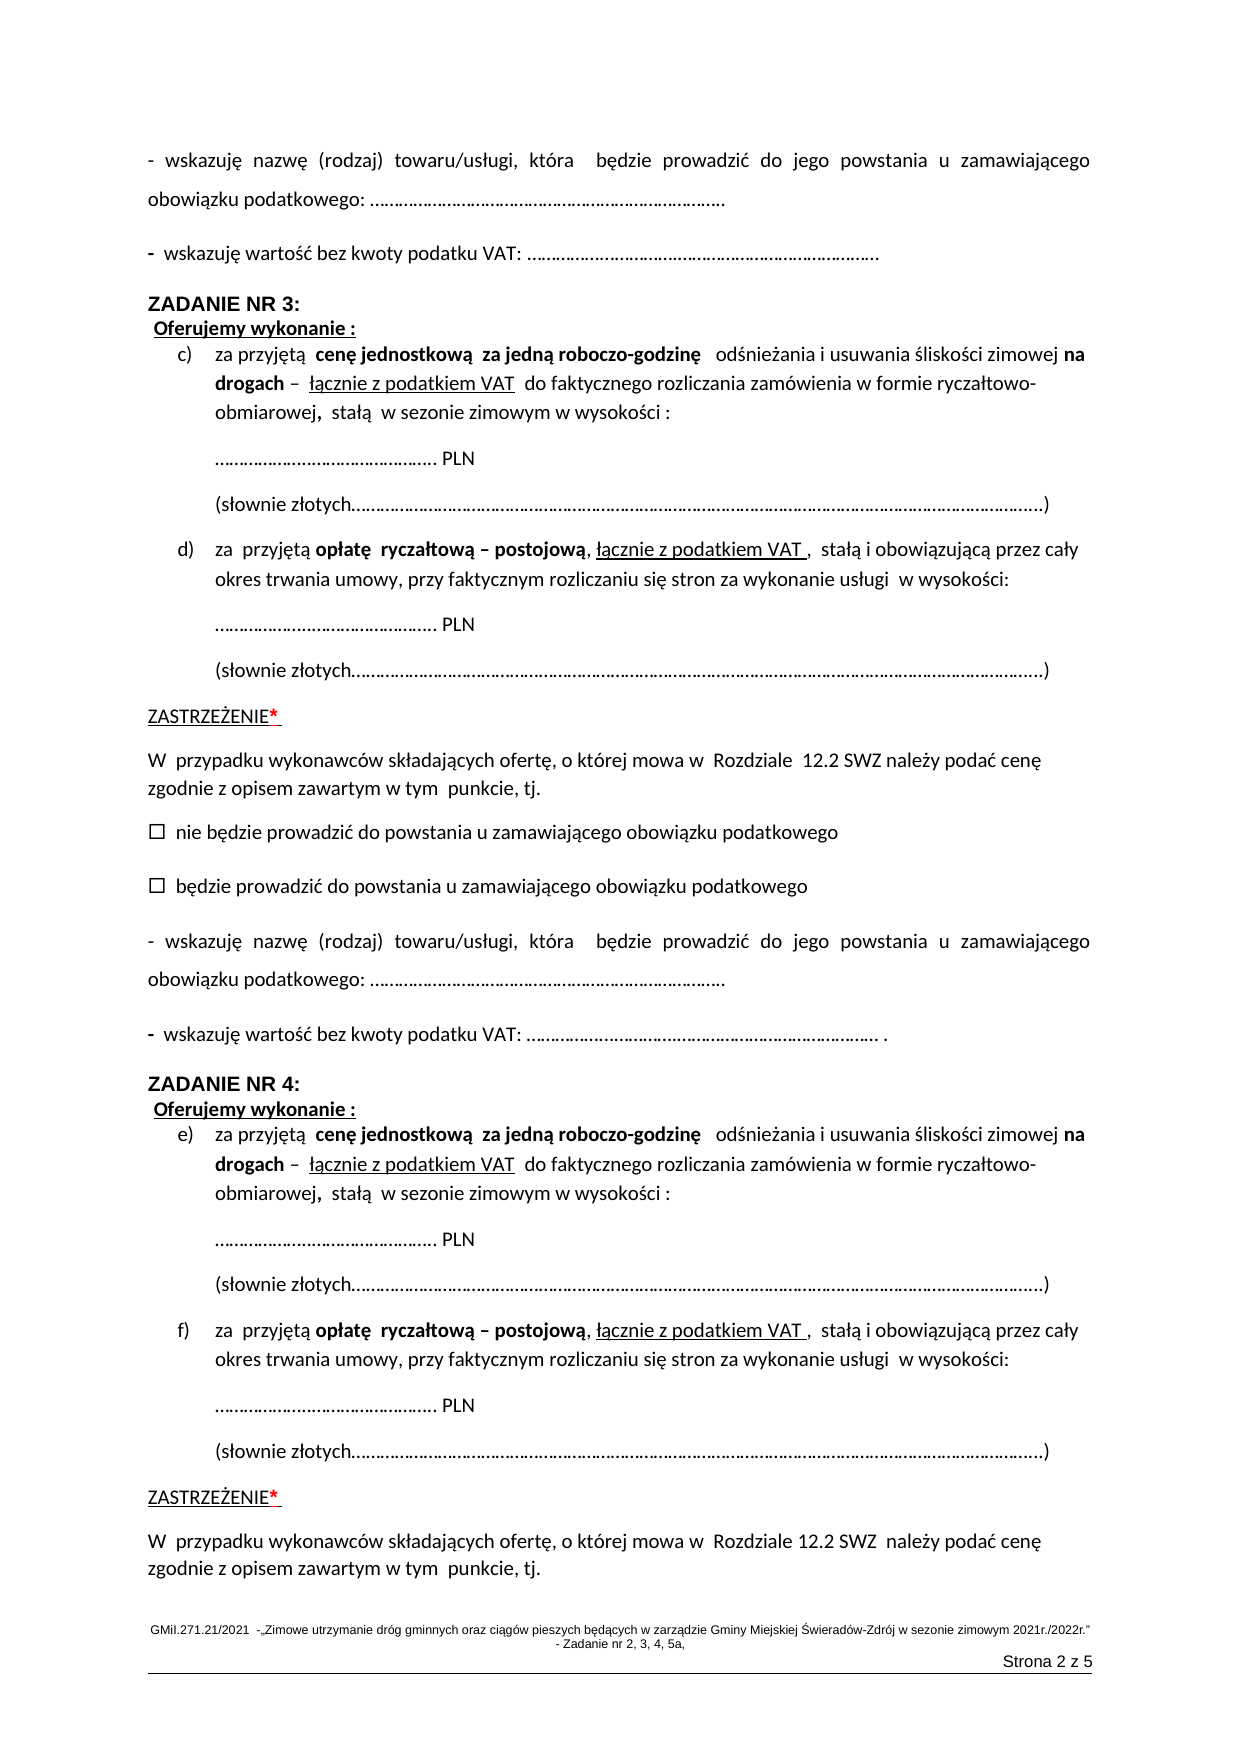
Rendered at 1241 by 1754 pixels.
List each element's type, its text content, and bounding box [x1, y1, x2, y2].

text ZASTRZEŻENIE* [148, 1484, 1092, 1509]
text W przypadku wykonawców składających ofertę, o której mowa w Rozdziale 12.2 SWZ należy podać cenę zgodnie z opisem zawartym w tym punkcie, tj. [148, 747, 1092, 800]
list ………………..…………………….. PLN [177, 1226, 1092, 1251]
list ………………..…………………….. PLN [177, 612, 1092, 637]
list (słownie złotych……………………………………………………………………………………………………………………………...) [177, 657, 1092, 683]
list ………………..…………………….. PLN [177, 445, 1092, 470]
list za przyjętą opłatę ryczałtową – postojową, łącznie z podatkiem VAT , stałą i obowiązującą przez cały okres trwania umowy, przy faktycznym rozliczaniu się stron za wykonanie usługi w wysokości: [177, 537, 1092, 591]
text ZADANIE NR 3: [148, 291, 1093, 315]
list za przyjętą cenę jednostkową za jedną roboczo-godzinę odśnieżania i usuwania śliskości zimowej na drogach – łącznie z podatkiem VAT do faktycznego rozliczania zamówienia w formie ryczałtowo-obmiarowej, stałą w sezonie zimowym w wysokości : [177, 341, 1092, 424]
text ZADANIE NR 4: [148, 1072, 1093, 1096]
text Oferujemy wykonanie : [148, 315, 1093, 341]
text  będzie prowadzić do powstania u zamawiającego obowiązku podatkowego [148, 874, 1092, 899]
text Oferujemy wykonanie : [148, 1096, 1093, 1122]
text - wskazuję wartość bez kwoty podatku VAT: ……………...………….…………………………………… . [148, 1021, 1093, 1047]
text - wskazuję wartość bez kwoty podatku VAT: ……………...………….…………………………………… [148, 241, 1093, 266]
list (słownie złotych……………………………………………………………………………………………………………………………...) [177, 491, 1092, 516]
list ………………..…………………….. PLN [177, 1392, 1092, 1418]
list (słownie złotych……………………………………………………………………………………………………………………………...) [177, 1272, 1092, 1297]
text W przypadku wykonawców składających ofertę, o której mowa w Rozdziale 12.2 SWZ należy podać cenę zgodnie z opisem zawartym w tym punkcie, tj. [148, 1528, 1092, 1581]
list za przyjętą opłatę ryczałtową – postojową, łącznie z podatkiem VAT , stałą i obowiązującą przez cały okres trwania umowy, przy faktycznym rozliczaniu się stron za wykonanie usługi w wysokości: [177, 1317, 1092, 1372]
text - wskazuję nazwę (rodzaj) towaru/usługi, która będzie prowadzić do jego powstania u zamawiającego obowiązku podatkowego: ……………………………………………………………….. [148, 148, 1092, 211]
text - wskazuję nazwę (rodzaj) towaru/usługi, która będzie prowadzić do jego powstania u zamawiającego obowiązku podatkowego: ……………………………………………………………….. [148, 928, 1092, 992]
text  nie będzie prowadzić do powstania u zamawiającego obowiązku podatkowego [148, 819, 1092, 844]
list (słownie złotych……………………………………………………………………………………………………………………………...) [177, 1438, 1092, 1464]
list za przyjętą cenę jednostkową za jedną roboczo-godzinę odśnieżania i usuwania śliskości zimowej na drogach – łącznie z podatkiem VAT do faktycznego rozliczania zamówienia w formie ryczałtowo-obmiarowej, stałą w sezonie zimowym w wysokości : [177, 1122, 1092, 1205]
text ZASTRZEŻENIE* [148, 703, 1092, 729]
